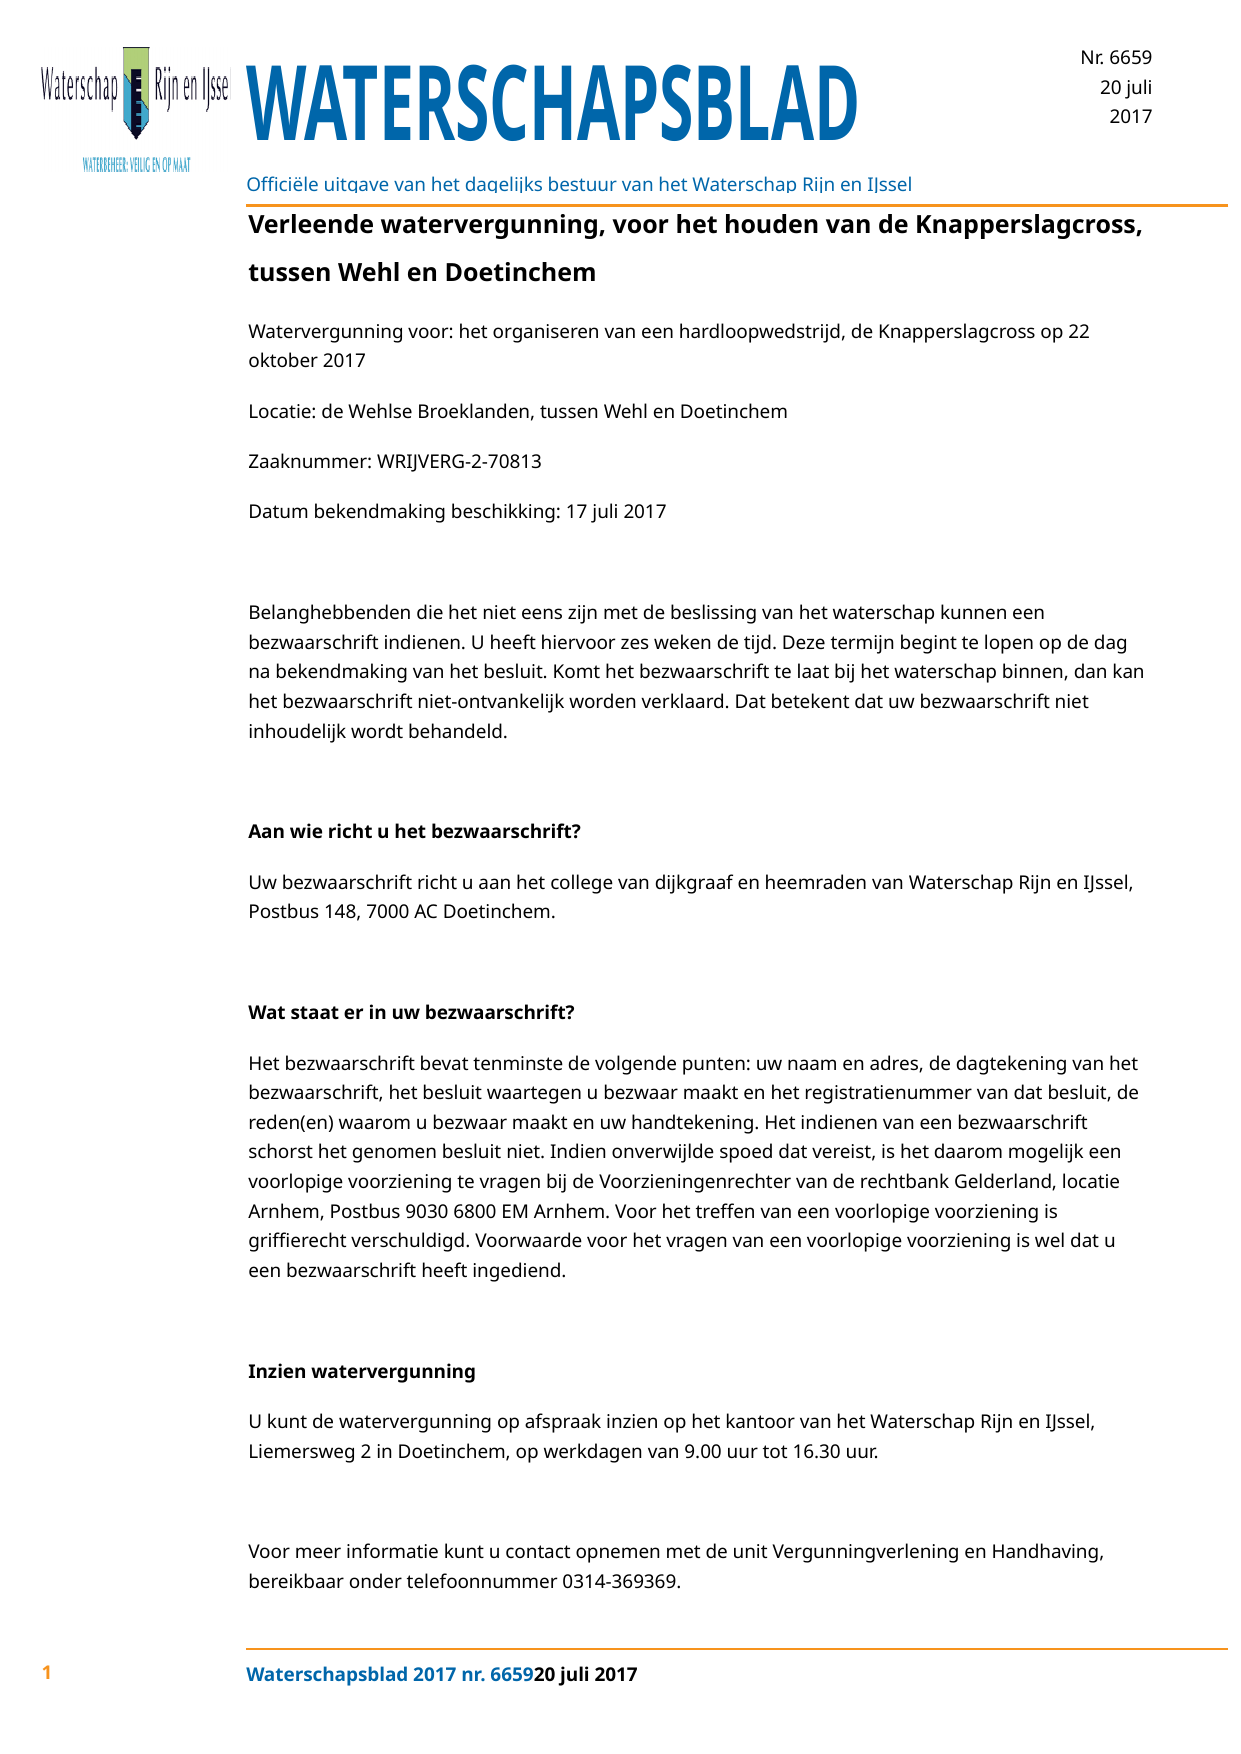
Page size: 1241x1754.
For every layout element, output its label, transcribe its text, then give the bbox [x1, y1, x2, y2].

text Inzien watervergunning [248, 1358, 1152, 1384]
text Belanghebbenden die het niet eens zijn met de beslissing van het waterschap kunnen een bezwaarschrift indienen. U heeft hiervoor zes weken de tijd. Deze termijn begint te lopen op de dag na bekendmaking van het besluit. Komt het bezwaarschrift te laat bij het waterschap binnen, dan kan het bezwaarschrift niet-ontvankelijk worden verklaard. Dat betekent dat uw bezwaarschrift niet inhoudelijk wordt behandeld. [248, 599, 1152, 744]
text Aan wie richt u het bezwaarschrift? [248, 819, 1152, 844]
text Zaaknummer: WRIJVERG-2-70813 [248, 448, 1152, 474]
text Locatie: de Wehlse Broeklanden, tussen Wehl en Doetinchem [248, 398, 1152, 424]
picture [41, 47, 231, 172]
text U kunt de watervergunning op afspraak inzien op het kantoor van het Waterschap Rijn en IJssel, Liemersweg 2 in Doetinchem, op werkdagen van 9.00 uur tot 16.30 uur. [248, 1408, 1152, 1464]
text Watervergunning voor: het organiseren van een hardloopwedstrijd, de Knapperslagcross op 22 oktober 2017 [248, 318, 1152, 373]
text Datum bekendmaking beschikking: 17 juli 2017 [248, 499, 1152, 524]
text Wat staat er in uw bezwaarschrift? [248, 999, 1152, 1025]
text Verleende watervergunning, voor het houden van de Knapperslagcross, tussen Wehl en Doetinchem [248, 207, 1152, 288]
text Het bezwaarschrift bevat tenminste de volgende punten: uw naam en adres, de dagtekening van het bezwaarschrift, het besluit waartegen u bezwaar maakt en het registratienummer van dat besluit, de reden(en) waarom u bezwaar maakt en uw handtekening. Het indienen van een bezwaarschrift schorst het genomen besluit niet. Indien onverwijlde spoed dat vereist, is het daarom mogelijk een voorlopige voorziening te vragen bij de Voorzieningenrechter van de rechtbank Gelderland, locatie Arnhem, Postbus 9030 6800 EM Arnhem. Voor het treffen van een voorlopige voorziening is griffierecht verschuldigd. Voorwaarde voor het vragen van een voorlopige voorziening is wel dat u een bezwaarschrift heeft ingediend. [248, 1050, 1152, 1283]
text Uw bezwaarschrift richt u aan het college van dijkgraaf en heemraden van Waterschap Rijn en IJssel, Postbus 148, 7000 AC Doetinchem. [248, 869, 1152, 924]
text Voor meer informatie kunt u contact opnemen met de unit Vergunningverlening en Handhaving, bereikbaar onder telefoonnummer 0314-369369. [248, 1539, 1152, 1594]
